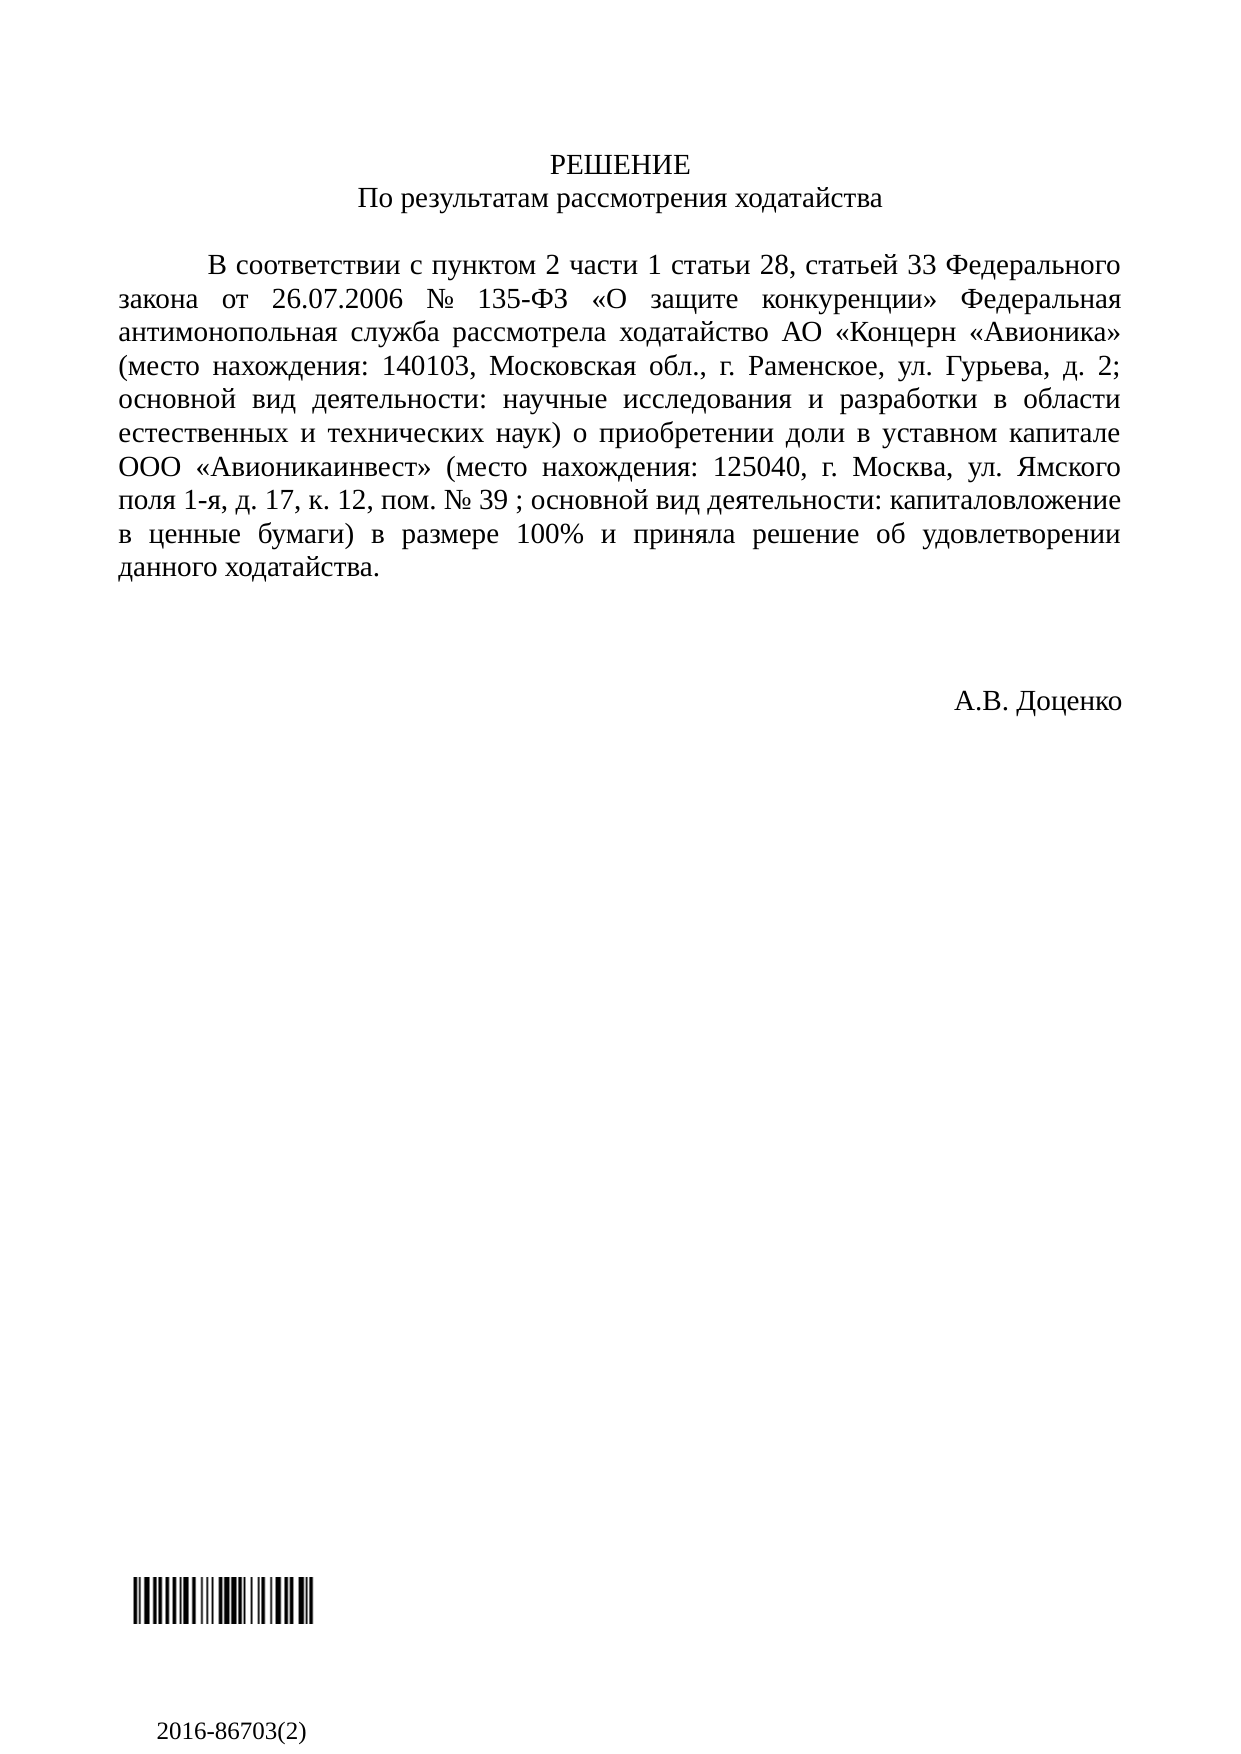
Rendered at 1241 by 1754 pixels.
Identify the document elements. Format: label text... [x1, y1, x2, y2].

text В соответствии с пунктом 2 части 1 статьи 28, статьей 33 Федерального закона от 26.07.2006 № 135-ФЗ «О защите конкуренции» Федеральная антимонопольная служба рассмотрела ходатайство АО «Концерн «Авионика» (место нахождения: 140103, Московская обл., г. Раменское, ул. Гурьева, д. 2; основной вид деятельности: научные исследования и разработки в области естественных и технических наук) о приобретении доли в уставном капитале ООО «Авионикаинвест» (место нахождения: 125040, г. Москва, ул. Ямского поля 1-я, д. 17, к. 12, пом. № 39 ; основной вид деятельности: капиталовложение в ценные бумаги) в размере 100% и приняла решение об удовлетворении данного ходатайства. [118, 247, 1122, 583]
text А.В. Доценко [118, 683, 1122, 717]
picture [118, 1577, 331, 1624]
text РЕШЕНИЕ [118, 147, 1122, 180]
text По результатам рассмотрения ходатайства [118, 180, 1122, 214]
